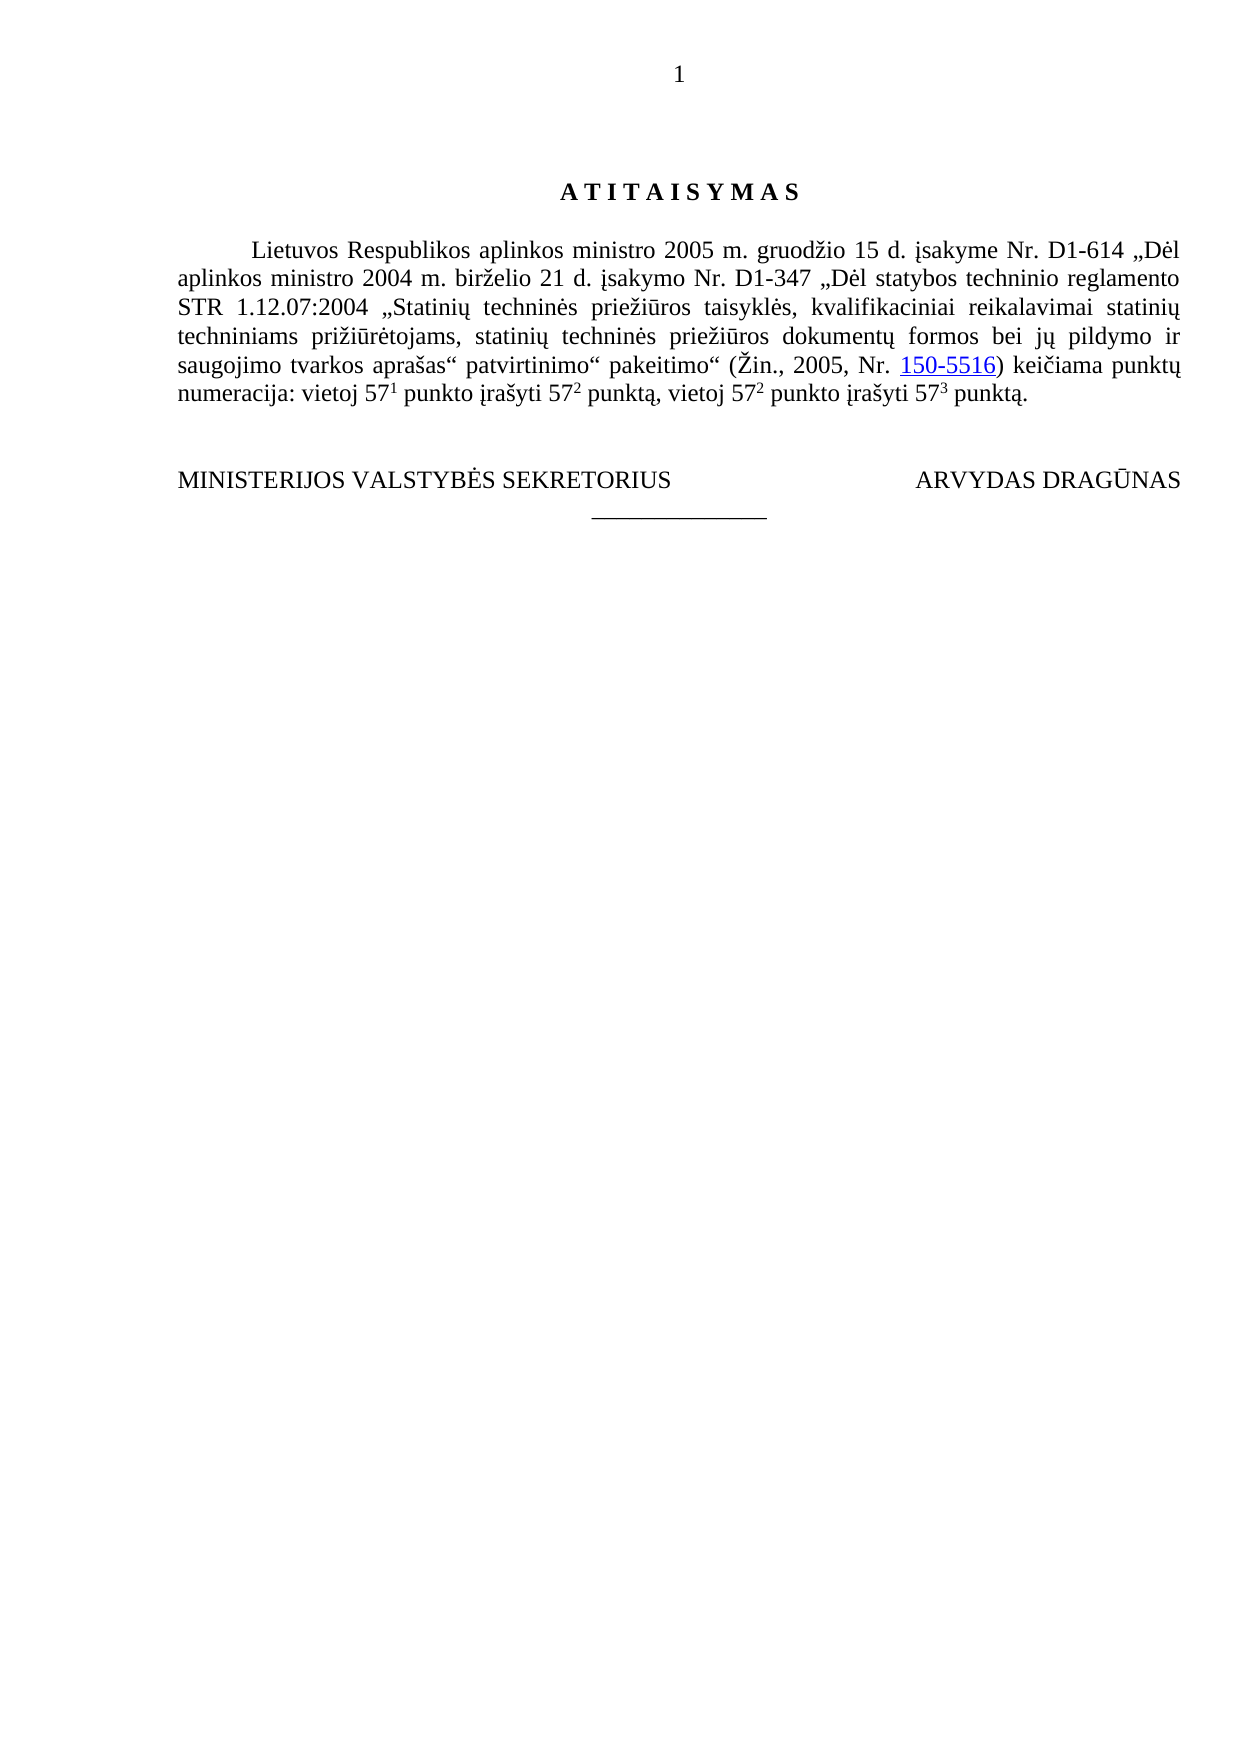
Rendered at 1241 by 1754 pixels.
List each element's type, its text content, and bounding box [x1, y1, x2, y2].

text ______________ [177, 493, 1181, 522]
text ATITAISYMAS [177, 177, 1181, 206]
text MINISTERIJOS VALSTYBĖS SEKRETORIUS ARVYDAS DRAGŪNAS [177, 465, 1181, 493]
text Lietuvos Respublikos aplinkos ministro 2005 m. gruodžio 15 d. įsakyme Nr. D1-614 „Dėl aplinkos ministro 2004 m. birželio 21 d. įsakymo Nr. D1-347 „Dėl statybos techninio reglamento STR 1.12.07:2004 „Statinių techninės priežiūros taisyklės, kvalifikaciniai reikalavimai statinių techniniams prižiūrėtojams, statinių techninės priežiūros dokumentų formos bei jų pildymo ir saugojimo tvarkos aprašas“ patvirtinimo“ pakeitimo“ (Žin., 2005, Nr. 150-5516) keičiama punktų numeracija: vietoj 571 punkto įrašyti 572 punktą, vietoj 572 punkto įrašyti 573 punktą. [177, 235, 1181, 407]
